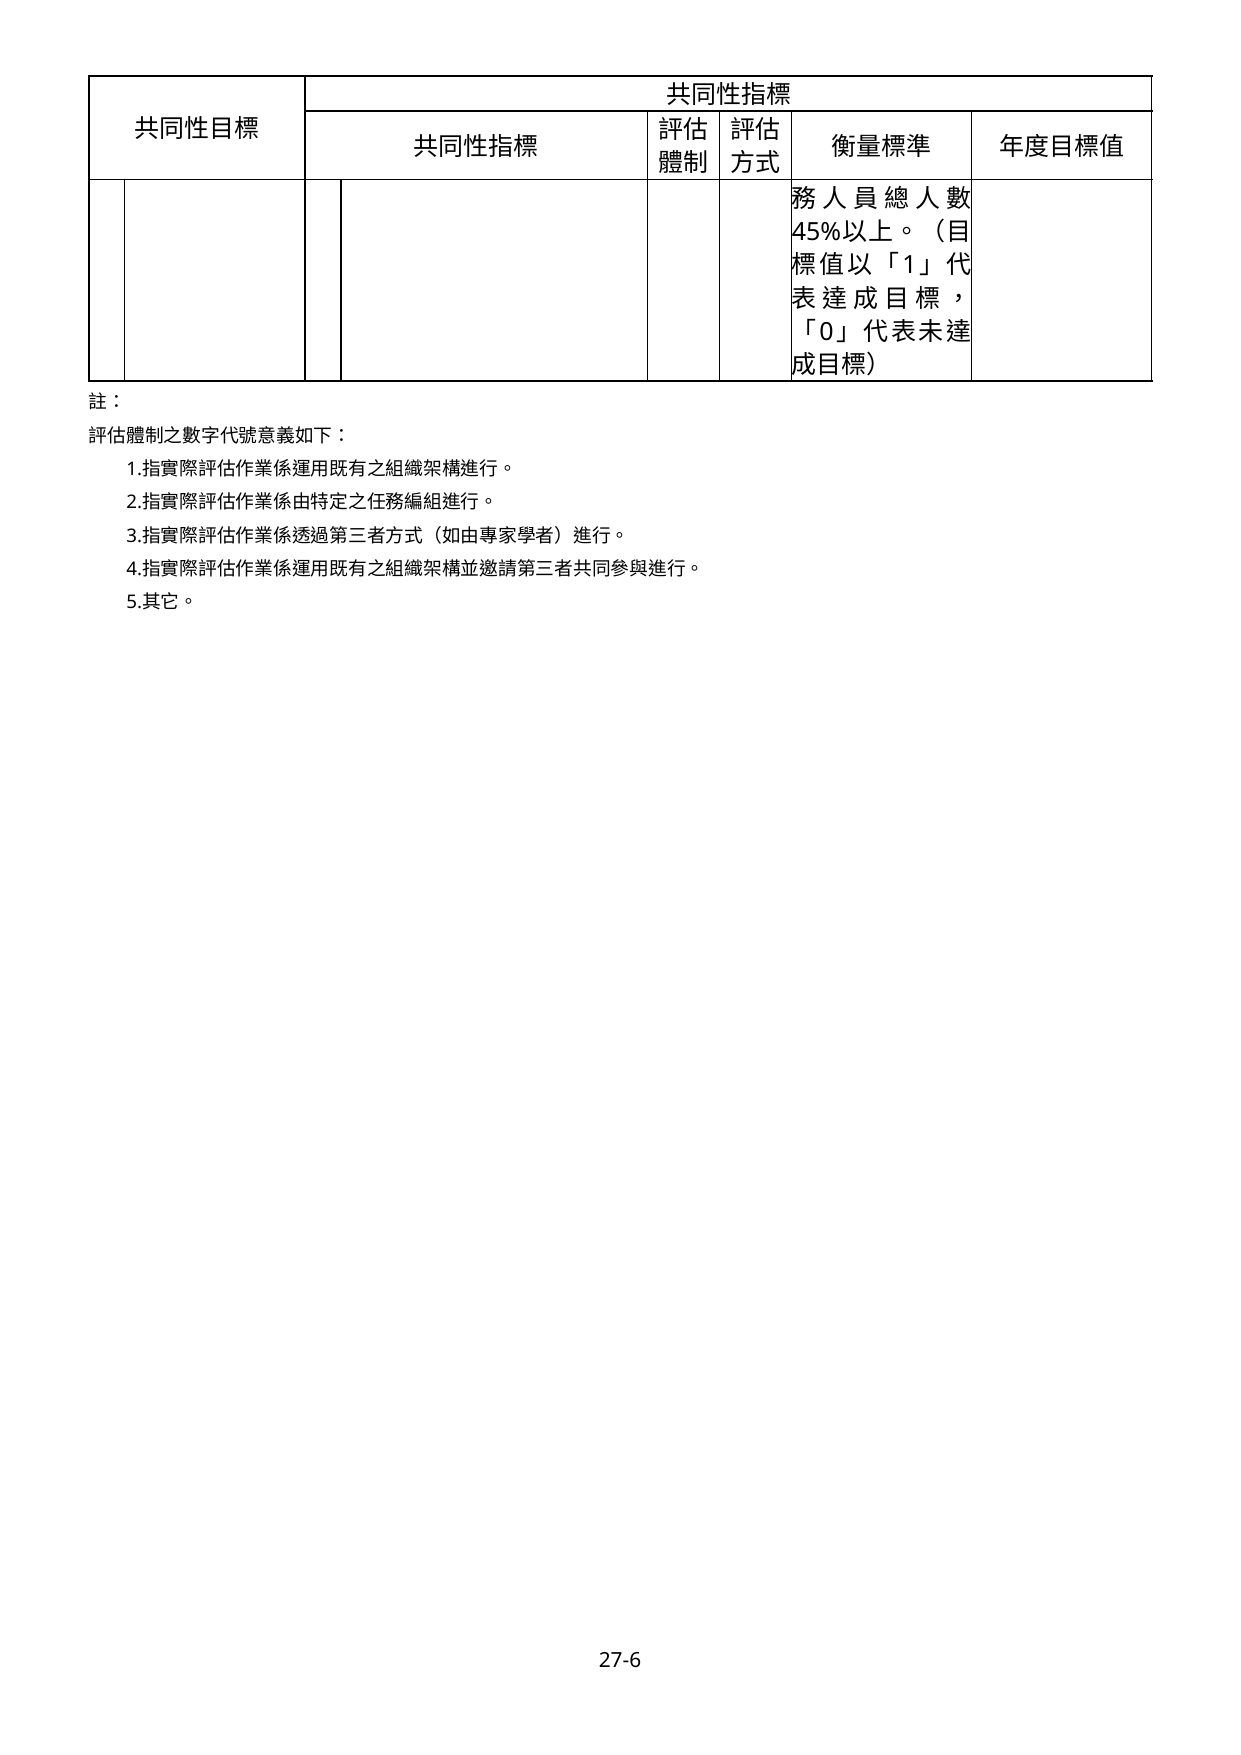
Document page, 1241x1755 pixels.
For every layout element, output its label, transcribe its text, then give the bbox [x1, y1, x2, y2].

text 1.指實際評估作業係運用既有之組織架構進行。 [89, 449, 1152, 482]
table_cell 評估 方式 [720, 112, 791, 178]
table_cell 務人員總人數45%以上。（目標值以「1」代表達成目標，「0」代表未達成目標） [792, 180, 971, 380]
table_header 共同性目標 [90, 77, 304, 178]
table_cell [972, 180, 1151, 380]
table_cell 共同性指標 [306, 112, 647, 178]
text 評估體制之數字代號意義如下： [89, 415, 1152, 449]
table_cell [90, 180, 124, 380]
table_cell [720, 180, 791, 380]
text 4.指實際評估作業係運用既有之組織架構並邀請第三者共同參與進行。 [89, 549, 1152, 582]
text 2.指實際評估作業係由特定之任務編組進行。 [89, 482, 1152, 515]
table_cell [306, 180, 340, 380]
text 5.其它。 [89, 582, 1152, 615]
table_header 共同性指標 [306, 77, 1151, 110]
table_cell [125, 180, 304, 380]
table_cell 年度目標值 [972, 112, 1151, 178]
table_cell 衡量標準 [792, 112, 971, 178]
table_cell [648, 180, 719, 380]
table_cell [342, 180, 647, 380]
table_cell 評估 體制 [648, 112, 719, 178]
text 3.指實際評估作業係透過第三者方式（如由專家學者）進行。 [89, 515, 1152, 549]
text 註： [89, 382, 1152, 415]
